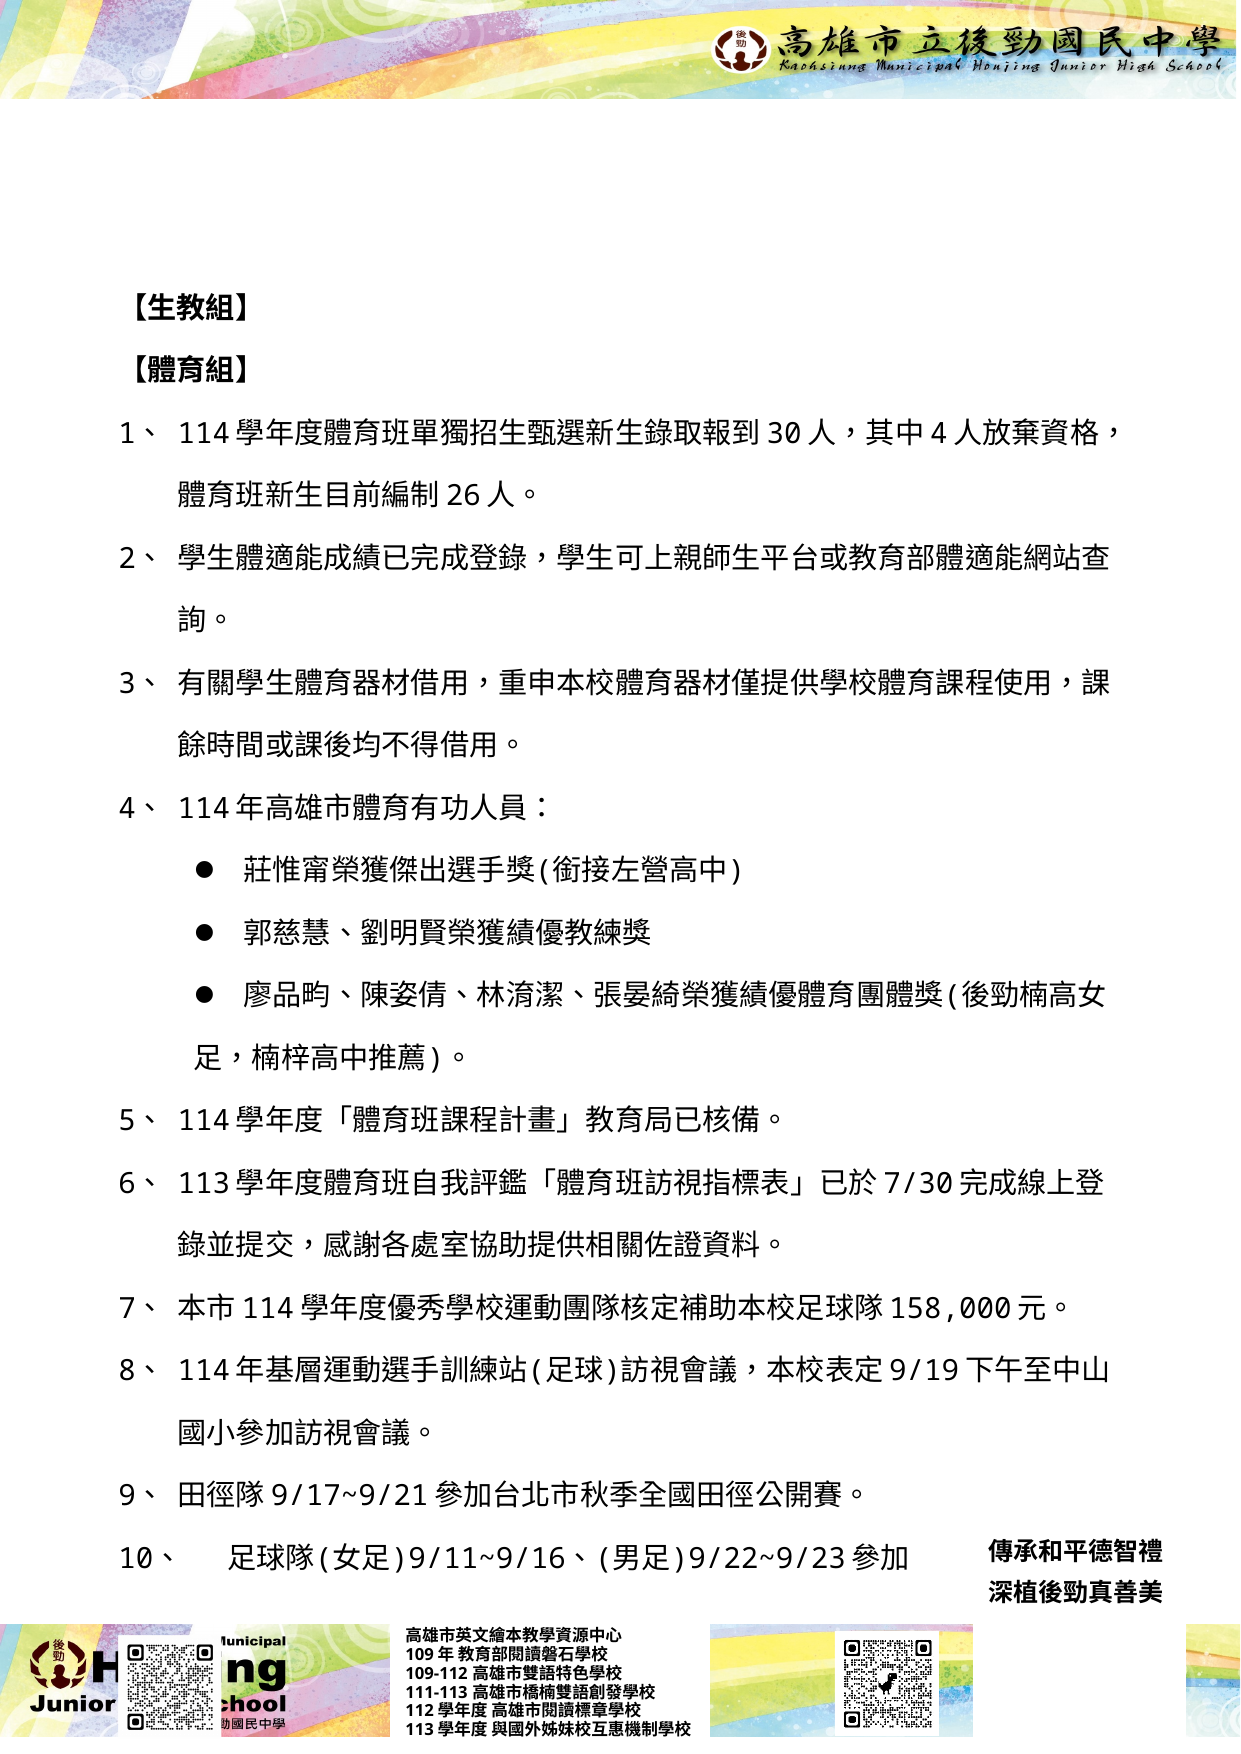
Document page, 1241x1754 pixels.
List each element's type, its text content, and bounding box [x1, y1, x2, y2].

list 本市114學年度優秀學校運動團隊核定補助本校足球隊158,000元。 [118, 1264, 1122, 1326]
list 113學年度體育班自我評鑑「體育班訪視指標表」已於7/30完成線上登錄並提交，感謝各處室協助提供相關佐證資料。 [118, 1139, 1122, 1264]
list 114年高雄市體育有功人員： [118, 764, 1122, 826]
list 114學年度「體育班課程計畫」教育局已核備。 [118, 1076, 1122, 1139]
text 【體育組】 [118, 326, 1122, 389]
list 114年基層運動選手訓練站(足球)訪視會議，本校表定9/19下午至中山國小參加訪視會議。 [118, 1326, 1122, 1451]
list 114學年度體育班單獨招生甄選新生錄取報到30人，其中4人放棄資格，體育班新生目前編制26人。 [118, 389, 1122, 514]
text 【生教組】 [118, 264, 1122, 326]
list 莊惟甯榮獲傑出選手獎(銜接左營高中) [193, 826, 1122, 889]
list 足球隊(女足)9/11~9/16、(男足)9/22~9/23參加2025全國青少年盃足球錦標賽。 [118, 1514, 1122, 1576]
list 田徑隊9/17~9/21參加台北市秋季全國田徑公開賽。 [118, 1451, 1122, 1514]
list 有關學生體育器材借用，重申本校體育器材僅提供學校體育課程使用，課餘時間或課後均不得借用。 [118, 639, 1122, 764]
list 廖品畇、陳姿倩、林淯潔、張晏綺榮獲績優體育團體獎(後勁楠高女足，楠梓高中推薦)。 [193, 951, 1122, 1076]
list 郭慈慧、劉明賢榮獲績優教練獎 [193, 889, 1122, 951]
list 學生體適能成績已完成登錄，學生可上親師生平台或教育部體適能網站查詢。 [118, 514, 1122, 639]
